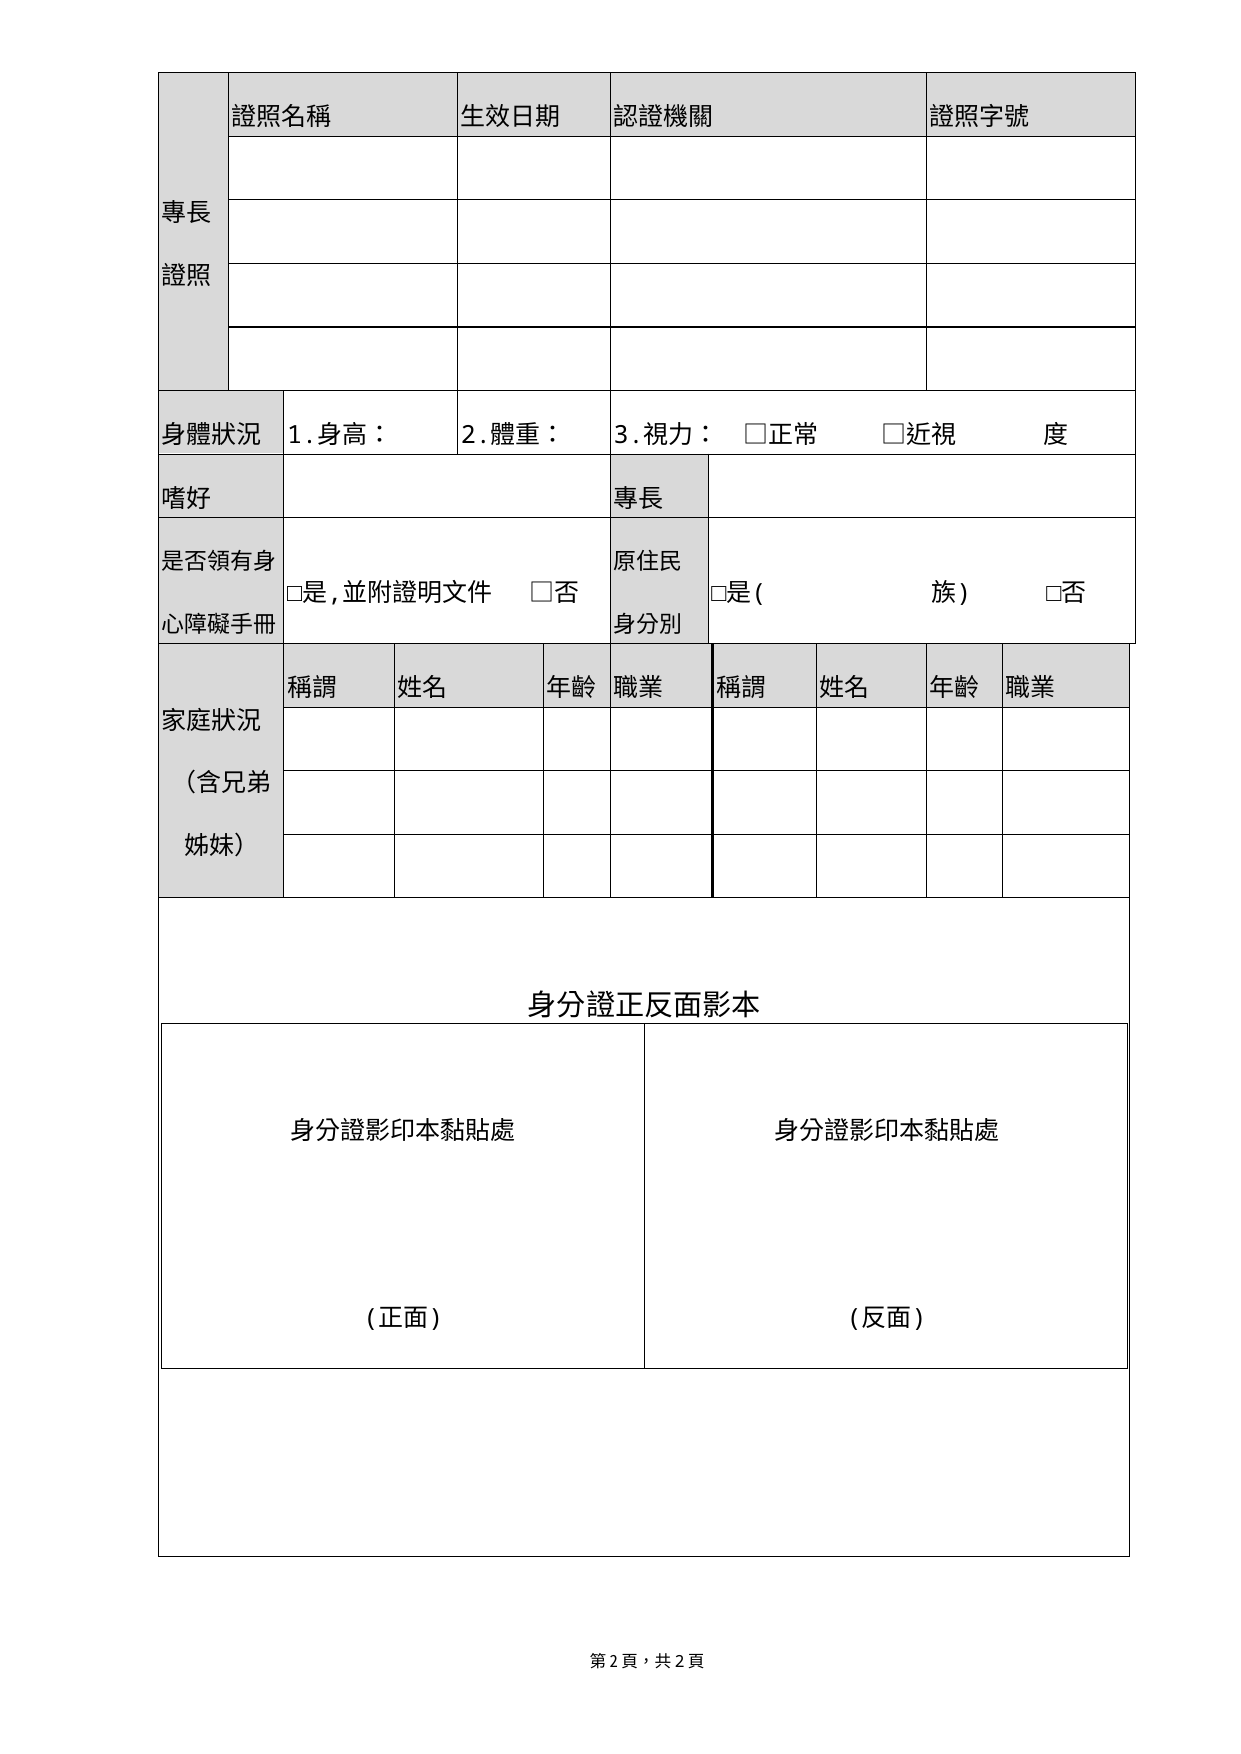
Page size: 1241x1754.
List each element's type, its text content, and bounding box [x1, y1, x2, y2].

table_cell [229, 137, 457, 199]
table_cell [284, 835, 394, 897]
table_cell [817, 835, 926, 897]
table_cell [284, 771, 394, 834]
table_cell 職業 [611, 644, 711, 707]
table_cell [1130, 897, 1135, 1556]
table_cell 3.視力： □正常 □近視 度 [611, 391, 1135, 453]
table_cell [395, 835, 543, 897]
table_cell 姓名 [817, 644, 926, 707]
table_cell [817, 771, 926, 834]
table_cell [458, 137, 610, 199]
table_cell 2.體重： [458, 391, 610, 453]
table_cell [395, 771, 543, 834]
table_cell [927, 137, 1135, 199]
table_cell [927, 264, 1135, 326]
table_cell [714, 835, 816, 897]
table_cell [1130, 834, 1135, 897]
table_cell 證照名稱 [229, 73, 457, 136]
table_cell 年齡 [544, 644, 610, 707]
table_cell [709, 455, 1135, 517]
table_cell [611, 264, 926, 326]
table_cell [1130, 770, 1135, 834]
table_cell [611, 771, 711, 834]
table_cell [927, 771, 1002, 834]
table_cell [927, 328, 1135, 390]
table_cell [714, 708, 816, 770]
table_cell 稱謂 [284, 644, 394, 707]
table_cell □是( 族) □否 [709, 518, 1135, 643]
table_cell [544, 708, 610, 770]
table_cell 專長證照 [159, 73, 228, 390]
table_cell [1130, 644, 1135, 707]
table_cell [229, 264, 457, 326]
table_cell [714, 771, 816, 834]
table_cell 是否領有身心障礙手冊 [159, 518, 283, 643]
table_cell 身分證正反面影本 [159, 898, 1129, 1556]
table_cell [611, 137, 926, 199]
table_cell [927, 835, 1002, 897]
table_cell [458, 200, 610, 263]
table_cell [927, 708, 1002, 770]
table_cell [395, 708, 543, 770]
table_cell 1.身高： [284, 391, 457, 453]
table_cell [611, 835, 711, 897]
table_cell 認證機關 [611, 73, 926, 136]
table_cell 生效日期 [458, 73, 610, 136]
table_cell 稱謂 [714, 644, 816, 707]
table_header 身分證影印本黏貼處 (正面) [162, 1024, 644, 1367]
table_cell 年齡 [927, 644, 1002, 707]
table_cell [611, 200, 926, 263]
table_cell [817, 708, 926, 770]
table_cell [1003, 771, 1129, 834]
table_header 身分證影印本黏貼處 (反面) [645, 1024, 1127, 1367]
table_cell [458, 328, 610, 390]
table_cell [611, 328, 926, 390]
table_cell 職業 [1003, 644, 1129, 707]
table_cell [284, 455, 610, 517]
table_cell [611, 708, 711, 770]
table_cell 嗜好 [159, 455, 283, 517]
table_cell 專長 [611, 455, 708, 517]
table_cell 家庭狀況 （含兄弟 姊妹） [159, 644, 283, 897]
table_cell 證照字號 [927, 73, 1135, 136]
table_cell [1130, 707, 1135, 770]
table_cell [544, 835, 610, 897]
table_cell [927, 200, 1135, 263]
table_cell [544, 771, 610, 834]
table_cell 姓名 [395, 644, 543, 707]
table_cell [1003, 708, 1129, 770]
table_cell [229, 328, 457, 390]
table_cell [458, 264, 610, 326]
table_cell [229, 200, 457, 263]
table_cell 原住民 身分別 [611, 518, 708, 643]
table_cell [284, 708, 394, 770]
table_cell □是,並附證明文件 □否 [284, 518, 610, 643]
table_cell [1003, 835, 1129, 897]
table_cell 身體狀況 [159, 391, 283, 453]
